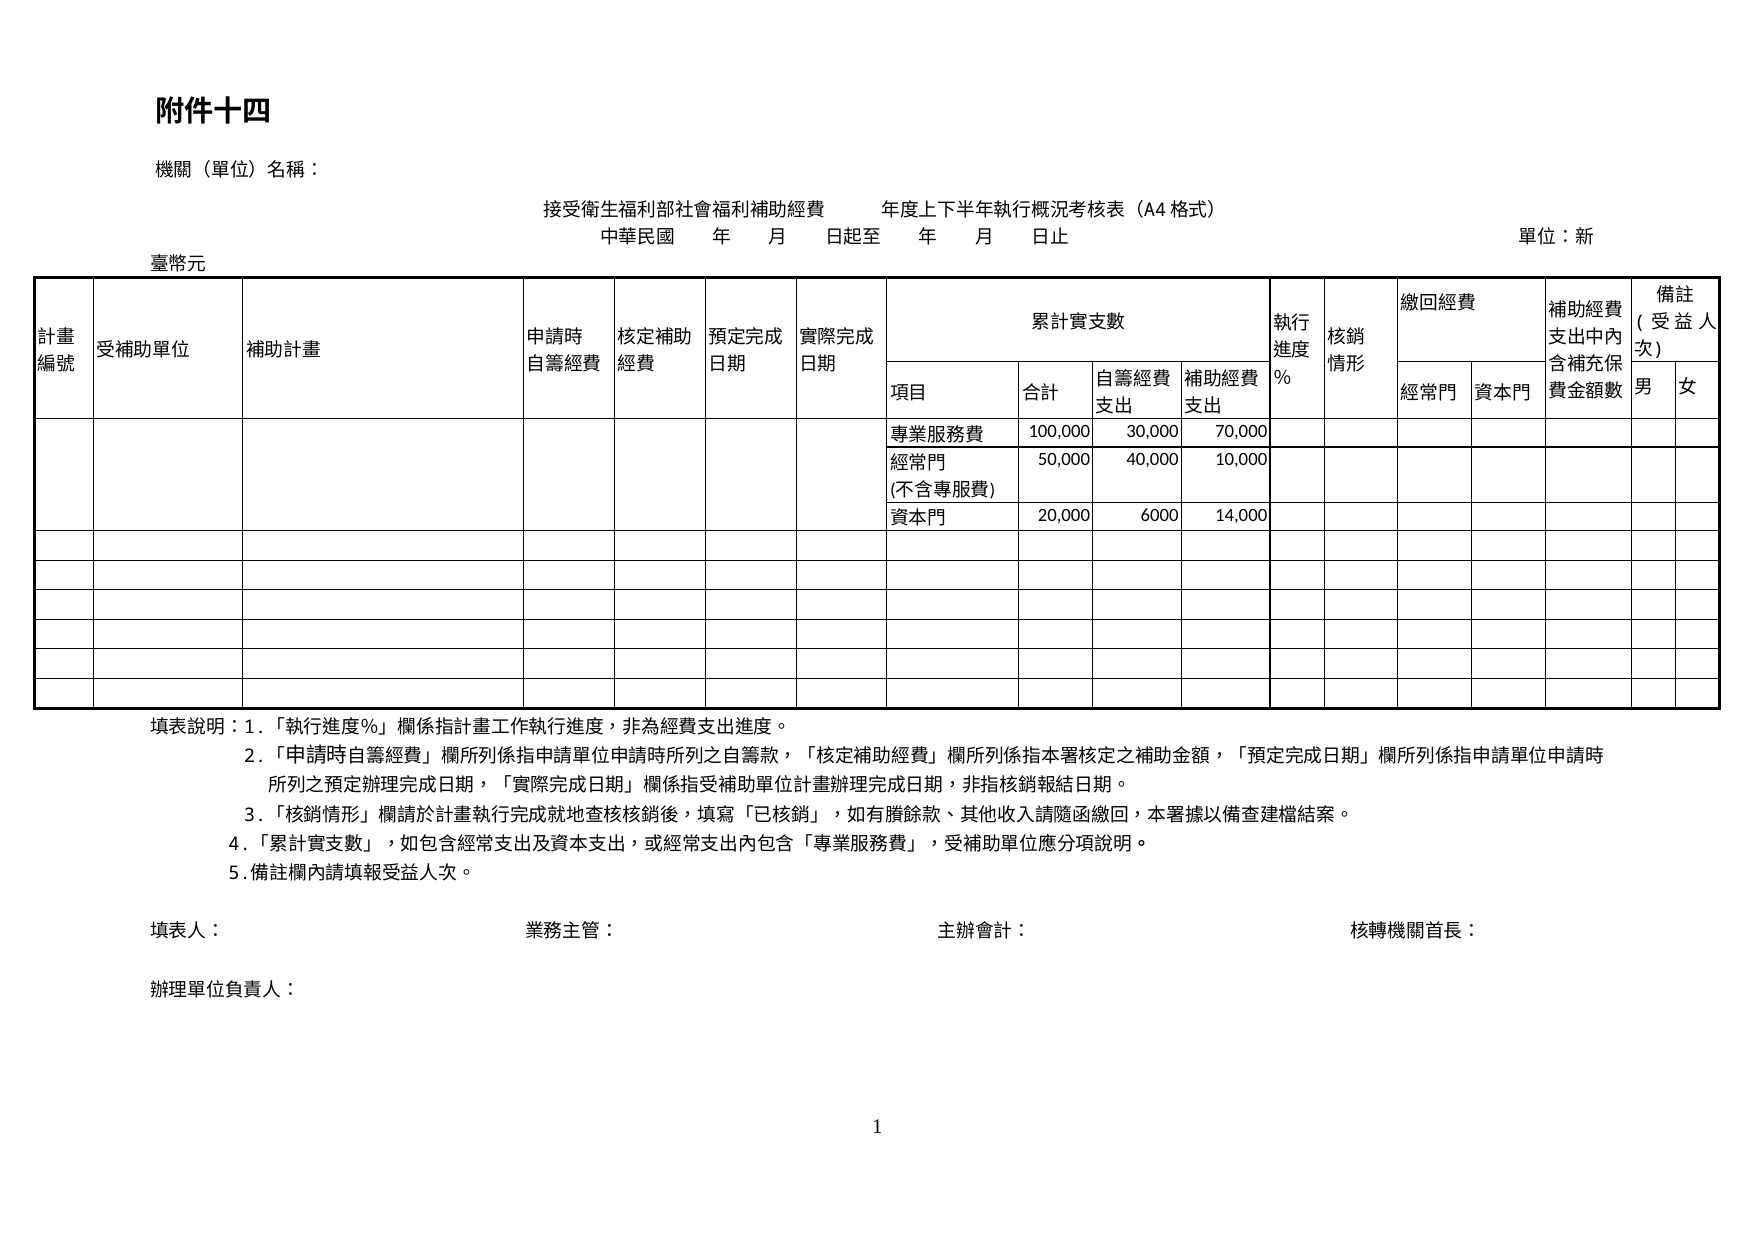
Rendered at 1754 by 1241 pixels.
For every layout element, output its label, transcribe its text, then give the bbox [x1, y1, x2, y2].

table_cell [36, 679, 93, 707]
table_header 執行 進度％ [1271, 279, 1324, 418]
table_header 預定完成日期 [706, 279, 796, 418]
table_cell [1093, 620, 1181, 648]
text 3.「核銷情形」欄請於計畫執行完成就地查核核銷後，填寫「已核銷」，如有賸餘款、其他收入請隨函繳回，本署據以備查建檔結案。 [150, 798, 1604, 827]
table_cell 經常門 [1398, 362, 1471, 418]
table_cell [706, 531, 796, 559]
table_cell 資本門 [1472, 362, 1545, 418]
table_cell [706, 590, 796, 618]
table_cell [524, 679, 614, 707]
table_cell [36, 531, 93, 559]
table_cell [1472, 503, 1545, 530]
table_cell [1676, 503, 1718, 530]
table_cell [706, 561, 796, 589]
table_cell [1271, 503, 1324, 530]
text 5.備註欄內請填報受益人次。 [228, 856, 1604, 885]
table_cell 女 [1676, 362, 1718, 418]
table_cell 男 [1632, 362, 1675, 418]
table_cell [1325, 448, 1397, 502]
table_cell [1398, 503, 1471, 530]
table_cell [706, 679, 796, 707]
table_cell [887, 649, 1018, 677]
table_cell [1398, 620, 1471, 648]
table_cell [1325, 620, 1397, 648]
table_cell 100,000 [1019, 419, 1092, 446]
table_cell [1676, 679, 1718, 707]
table_cell [797, 531, 886, 559]
table_cell [1676, 561, 1718, 589]
table_cell [36, 590, 93, 618]
table_cell [1398, 531, 1471, 559]
table_cell [1325, 503, 1397, 530]
table_cell [797, 649, 886, 677]
table_cell [36, 561, 93, 589]
table_cell [94, 679, 242, 707]
table_cell [1472, 590, 1545, 618]
table_cell [1546, 620, 1631, 648]
table_cell [615, 590, 705, 618]
table_cell [1472, 419, 1545, 446]
table_cell [1632, 531, 1675, 559]
table_cell [1546, 679, 1631, 707]
table_cell [1676, 620, 1718, 648]
table_cell [887, 620, 1018, 648]
table_cell [1676, 531, 1718, 559]
table_header 繳回經費 [1398, 279, 1545, 361]
table_cell [524, 590, 614, 618]
table_cell [1182, 590, 1269, 618]
table_cell [1472, 448, 1545, 502]
table_header 核定補助經費 [615, 279, 705, 418]
text 填表說明：1.「執行進度％」欄係指計畫工作執行進度，非為經費支出進度。 [150, 710, 1604, 739]
table_cell 10,000 [1182, 448, 1269, 502]
table_cell [36, 419, 93, 530]
table_cell [1271, 448, 1324, 502]
table_cell [1398, 679, 1471, 707]
table_cell [615, 419, 705, 530]
text 機關（單位）名稱： [155, 155, 1599, 182]
table_header 實際完成日期 [797, 279, 886, 418]
text 辦理單位負責人： [150, 943, 1604, 1002]
table_cell [36, 620, 93, 648]
table_cell [1632, 679, 1675, 707]
table_cell [94, 561, 242, 589]
table_cell [1472, 679, 1545, 707]
table_cell 50,000 [1019, 448, 1092, 502]
table_cell [1182, 649, 1269, 677]
table_cell [1546, 503, 1631, 530]
table_cell [1019, 561, 1092, 589]
table_cell 14,000 [1182, 503, 1269, 530]
table_cell [524, 620, 614, 648]
table_cell [797, 679, 886, 707]
table_cell [615, 649, 705, 677]
table_cell [1325, 590, 1397, 618]
table_cell [1632, 503, 1675, 530]
table_cell [1182, 620, 1269, 648]
table_cell [1632, 561, 1675, 589]
table_cell 自籌經費支出 [1093, 362, 1181, 418]
table_cell [524, 561, 614, 589]
table_cell [1472, 561, 1545, 589]
table_cell [1472, 620, 1545, 648]
table_cell [1182, 679, 1269, 707]
table_cell [1019, 531, 1092, 559]
text 4.「累計實支數」，如包含經常支出及資本支出，或經常支出內包含「專業服務費」，受補助單位應分項說明。 [228, 827, 1604, 856]
table_cell 經常門 (不含專服費) [887, 448, 1018, 502]
table_header 申請時 自籌經費 [524, 279, 614, 418]
table_cell [887, 561, 1018, 589]
table_cell [1676, 419, 1718, 446]
table_cell [1271, 649, 1324, 677]
text 接受衛生福利部社會福利補助經費 年度上下半年執行概況考核表（A4格式） [150, 194, 1604, 222]
table_cell [1271, 620, 1324, 648]
text 附件十四 [155, 87, 1599, 130]
table_cell 合計 [1019, 362, 1092, 418]
table_cell [94, 419, 242, 530]
table_cell [1182, 561, 1269, 589]
table_header 補助計畫 [243, 279, 523, 418]
table_cell [94, 531, 242, 559]
table_cell [615, 561, 705, 589]
table_cell 40,000 [1093, 448, 1181, 502]
table_cell [524, 531, 614, 559]
table_cell 專業服務費 [887, 419, 1018, 446]
table_cell [1093, 590, 1181, 618]
table_cell [1019, 649, 1092, 677]
table_cell [94, 590, 242, 618]
table_cell [1546, 561, 1631, 589]
table_cell [1093, 531, 1181, 559]
table_cell [1398, 649, 1471, 677]
table_cell [1182, 531, 1269, 559]
table_cell [797, 419, 886, 530]
table_cell [615, 679, 705, 707]
table_cell [706, 620, 796, 648]
table_header 備註 (受益人次) [1632, 279, 1718, 361]
table_cell [1398, 590, 1471, 618]
table_cell [1472, 649, 1545, 677]
table_cell [1093, 649, 1181, 677]
text 填表人： 業務主管： 主辦會計： 核轉機關首長： [150, 914, 1604, 943]
table_cell [1676, 448, 1718, 502]
table_cell [1325, 531, 1397, 559]
table_cell [1398, 561, 1471, 589]
table_cell 20,000 [1019, 503, 1092, 530]
table_cell [706, 649, 796, 677]
table_cell [243, 419, 523, 530]
table_cell [1676, 649, 1718, 677]
table_cell 補助經費支出 [1182, 362, 1269, 418]
table_cell [887, 679, 1018, 707]
table_cell [1271, 679, 1324, 707]
table_cell [243, 649, 523, 677]
table_cell [1398, 448, 1471, 502]
table_cell [94, 649, 242, 677]
table_cell [1546, 590, 1631, 618]
table_header 補助經費 支出中內 含補充保 費金額數 [1546, 279, 1631, 418]
table_cell [1325, 561, 1397, 589]
table_cell [243, 620, 523, 648]
table_cell [1398, 419, 1471, 446]
table_cell [243, 590, 523, 618]
table_cell 項目 [887, 362, 1018, 418]
table_header 計畫編號 [36, 279, 93, 418]
text 2.「申請時自籌經費」欄所列係指申請單位申請時所列之自籌款，「核定補助經費」欄所列係指本署核定之補助金額，「預定完成日期」欄所列係指申請單位申請時所列之預定辦理完成日期，「實際完成日期」欄係指受補助單位計畫辦理完成日期，非指核銷報結日期。 [150, 739, 1604, 798]
table_cell [1093, 561, 1181, 589]
table_cell [797, 561, 886, 589]
table_cell 30,000 [1093, 419, 1181, 446]
table_cell [797, 620, 886, 648]
table_cell [1546, 419, 1631, 446]
table_cell 資本門 [887, 503, 1018, 530]
table_cell [615, 620, 705, 648]
table_cell [1546, 448, 1631, 502]
text 中華民國 年 月 日起至 年 月 日止 單位：新臺幣元 [150, 222, 1604, 276]
table_cell [1019, 590, 1092, 618]
table_cell [615, 531, 705, 559]
table_cell [1271, 561, 1324, 589]
table_header 受補助單位 [94, 279, 242, 418]
table_cell [1676, 590, 1718, 618]
table_cell [1632, 590, 1675, 618]
table_cell [1472, 531, 1545, 559]
table_cell [1632, 448, 1675, 502]
table_cell [1546, 531, 1631, 559]
table_cell [1271, 531, 1324, 559]
table_cell [1325, 649, 1397, 677]
table_cell [1019, 620, 1092, 648]
table_cell [1546, 649, 1631, 677]
table_cell 70,000 [1182, 419, 1269, 446]
table_cell [1019, 679, 1092, 707]
table_cell [1632, 649, 1675, 677]
table_cell [243, 561, 523, 589]
table_cell [1271, 419, 1324, 446]
table_cell [1325, 679, 1397, 707]
table_cell [524, 419, 614, 530]
table_cell [887, 531, 1018, 559]
table_cell [243, 679, 523, 707]
table_cell [36, 649, 93, 677]
table_cell [1325, 419, 1397, 446]
table_cell [524, 649, 614, 677]
table_cell 6000 [1093, 503, 1181, 530]
table_cell [1093, 679, 1181, 707]
table_cell [1632, 419, 1675, 446]
table_cell [797, 590, 886, 618]
table_header 累計實支數 [887, 279, 1269, 361]
table_cell [243, 531, 523, 559]
table_cell [1271, 590, 1324, 618]
table_cell [887, 590, 1018, 618]
table_cell [94, 620, 242, 648]
table_cell [706, 419, 796, 530]
table_header 核銷 情形 [1325, 279, 1397, 418]
table_cell [1632, 620, 1675, 648]
